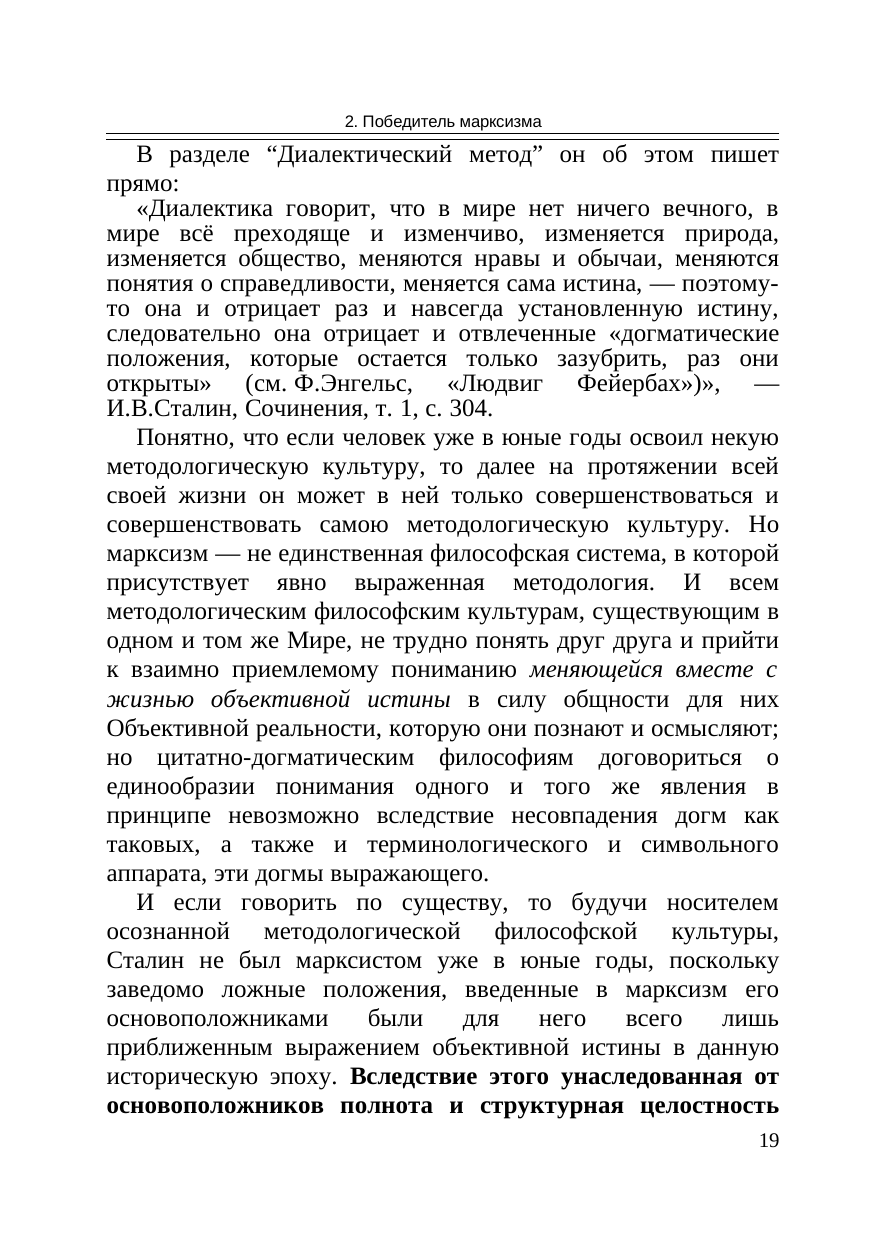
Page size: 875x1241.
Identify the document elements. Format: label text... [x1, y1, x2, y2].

text Понятно, что если человек уже в юные годы освоил некую методологическую культуру, то далее на протяжении всей своей жизни он может в ней только совершенствоваться и совершенствовать самою методологическую культуру. Но марксизм — не единственная философская система, в которой присутствует явно выраженная методология. И всем методологическим философским культурам, существующим в одном и том же Мире, не трудно понять друг друга и прийти к взаимно приемлемому пониманию меняющейся вместе с жизнью объективной истины в силу общности для них Объективной реальности, которую они познают и осмысляют; но цитатно-догматическим философиям договориться о единообразии понимания одного и того же явления в принципе невозможно вследствие несовпадения догм как таковых, а также и терминологического и символьного аппарата, эти догмы выражающего. [106, 422, 779, 887]
text И если говорить по существу, то будучи носителем осознанной методологической философской культуры, Сталин не был марксистом уже в юные годы, поскольку заведомо ложные положения, введенные в марксизм его основоположниками были для него всего лишь приближенным выражением объективной истины в данную историческую эпоху. Вследствие этого унаследованная от основоположников полнота и структурная целостность [106, 887, 779, 1119]
text В разделе “Диалектический метод” он об этом пишет прямо: [106, 140, 779, 197]
text «Диалектика говорит, что в мире нет ничего вечного, в мире всё преходяще и изменчиво, изменяется природа, изменяется общество, меняются нравы и обычаи, меняются понятия о справедливости, меняется сама истина, — поэтому-то она и отрицает раз и навсегда установленную истину, следовательно она отрицает и отвлеченные «догматические положения, которые остается только зазубрить, раз они открыты» (см. Ф.Энгельс, «Людвиг Фейербах»)», — И.В.Сталин, Сочинения, т. 1, с. 304. [106, 197, 779, 422]
